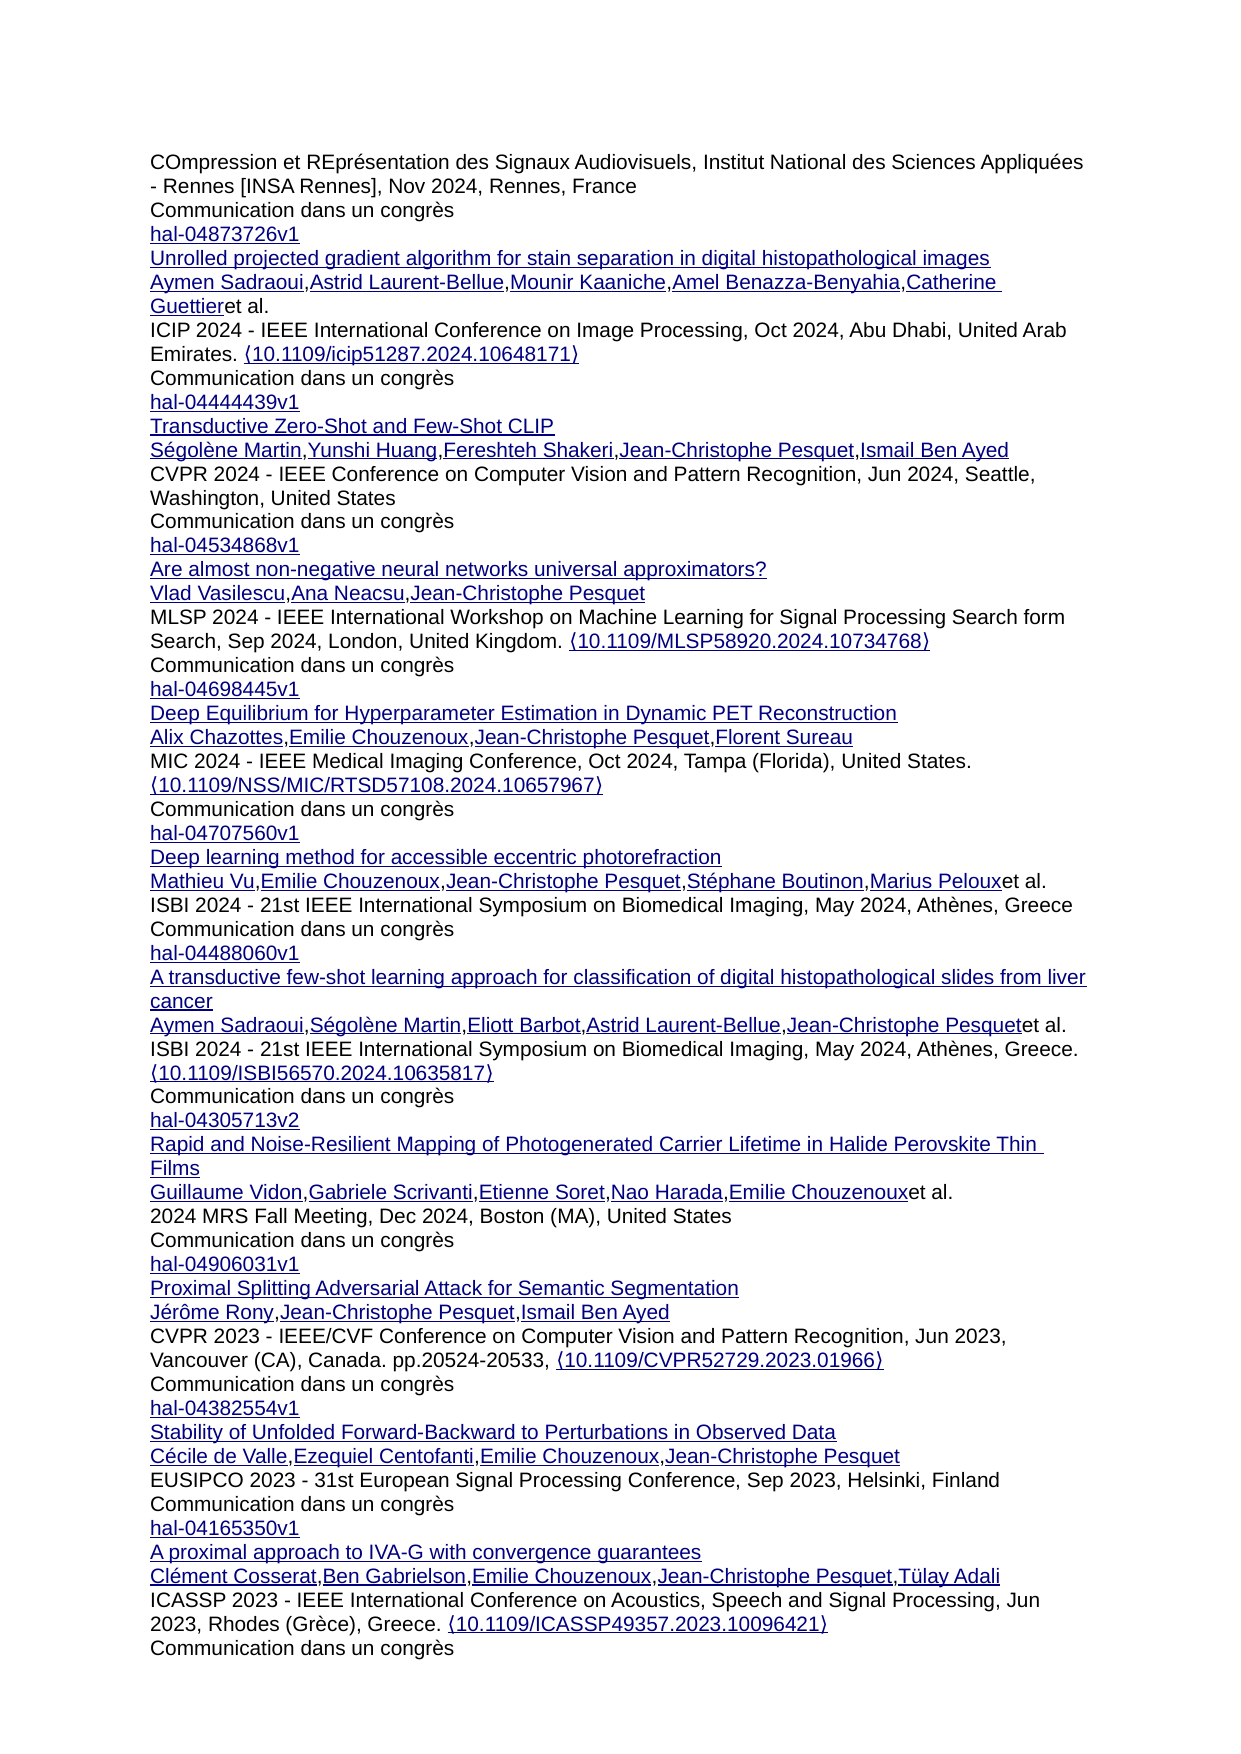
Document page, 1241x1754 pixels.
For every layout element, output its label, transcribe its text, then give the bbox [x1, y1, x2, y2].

table_cell A transductive few-shot learning approach for classification of digital histopathological slides from liver cancer Aymen Sadraoui,Ségolène Martin,Eliott Barbot,Astrid Laurent-Bellue,Jean-Christophe Pesquetet al. ISBI 2024 - 21st IEEE International Symposium on Biomedical Imaging, May 2024, Athènes, Greece. ⟨10.1109/ISBI56570.2024.10635817⟩ Communication dans un congrès hal-04305713v2 [150, 965, 1090, 1132]
table_cell COmpression et REprésentation des Signaux Audiovisuels, Institut National des Sciences Appliquées - Rennes [INSA Rennes], Nov 2024, Rennes, France Communication dans un congrès hal-04873726v1 [150, 150, 1090, 246]
table_cell A proximal approach to IVA-G with convergence guarantees Clément Cosserat,Ben Gabrielson,Emilie Chouzenoux,Jean-Christophe Pesquet,Tülay Adali ICASSP 2023 - IEEE International Conference on Acoustics, Speech and Signal Processing, Jun 2023, Rhodes (Grèce), Greece. ⟨10.1109/ICASSP49357.2023.10096421⟩ Communication dans un congrès [150, 1540, 1090, 1659]
table_cell Deep learning method for accessible eccentric photorefraction Mathieu Vu,Emilie Chouzenoux,Jean-Christophe Pesquet,Stéphane Boutinon,Marius Pelouxet al. ISBI 2024 - 21st IEEE International Symposium on Biomedical Imaging, May 2024, Athènes, Greece Communication dans un congrès hal-04488060v1 [150, 845, 1090, 964]
table_cell Proximal Splitting Adversarial Attack for Semantic Segmentation Jérôme Rony,Jean-Christophe Pesquet,Ismail Ben Ayed CVPR 2023 - IEEE/CVF Conference on Computer Vision and Pattern Recognition, Jun 2023, Vancouver (CA), Canada. pp.20524-20533, ⟨10.1109/CVPR52729.2023.01966⟩ Communication dans un congrès hal-04382554v1 [150, 1276, 1090, 1420]
table_cell Deep Equilibrium for Hyperparameter Estimation in Dynamic PET Reconstruction Alix Chazottes,Emilie Chouzenoux,Jean-Christophe Pesquet,Florent Sureau MIC 2024 - IEEE Medical Imaging Conference, Oct 2024, Tampa (Florida), United States. ⟨10.1109/NSS/MIC/RTSD57108.2024.10657967⟩ Communication dans un congrès hal-04707560v1 [150, 701, 1090, 845]
table_cell Stability of Unfolded Forward-Backward to Perturbations in Observed Data Cécile de Valle,Ezequiel Centofanti,Emilie Chouzenoux,Jean-Christophe Pesquet EUSIPCO 2023 - 31st European Signal Processing Conference, Sep 2023, Helsinki, Finland Communication dans un congrès hal-04165350v1 [150, 1420, 1090, 1539]
table_cell Transductive Zero-Shot and Few-Shot CLIP Ségolène Martin,Yunshi Huang,Fereshteh Shakeri,Jean-Christophe Pesquet,Ismail Ben Ayed CVPR 2024 - IEEE Conference on Computer Vision and Pattern Recognition, Jun 2024, Seattle, Washington, United States Communication dans un congrès hal-04534868v1 [150, 414, 1090, 557]
table_cell Unrolled projected gradient algorithm for stain separation in digital histopathological images Aymen Sadraoui,Astrid Laurent-Bellue,Mounir Kaaniche,Amel Benazza-Benyahia,Catherine Guettieret al. ICIP 2024 - IEEE International Conference on Image Processing, Oct 2024, Abu Dhabi, United Arab Emirates. ⟨10.1109/icip51287.2024.10648171⟩ Communication dans un congrès hal-04444439v1 [150, 246, 1090, 413]
table_cell Rapid and Noise-Resilient Mapping of Photogenerated Carrier Lifetime in Halide Perovskite Thin Films Guillaume Vidon,Gabriele Scrivanti,Etienne Soret,Nao Harada,Emilie Chouzenouxet al. 2024 MRS Fall Meeting, Dec 2024, Boston (MA), United States Communication dans un congrès hal-04906031v1 [150, 1132, 1090, 1276]
table_cell Are almost non-negative neural networks universal approximators? Vlad Vasilescu,Ana Neacsu,Jean-Christophe Pesquet MLSP 2024 - IEEE International Workshop on Machine Learning for Signal Processing Search form Search, Sep 2024, London, United Kingdom. ⟨10.1109/MLSP58920.2024.10734768⟩ Communication dans un congrès hal-04698445v1 [150, 557, 1090, 701]
